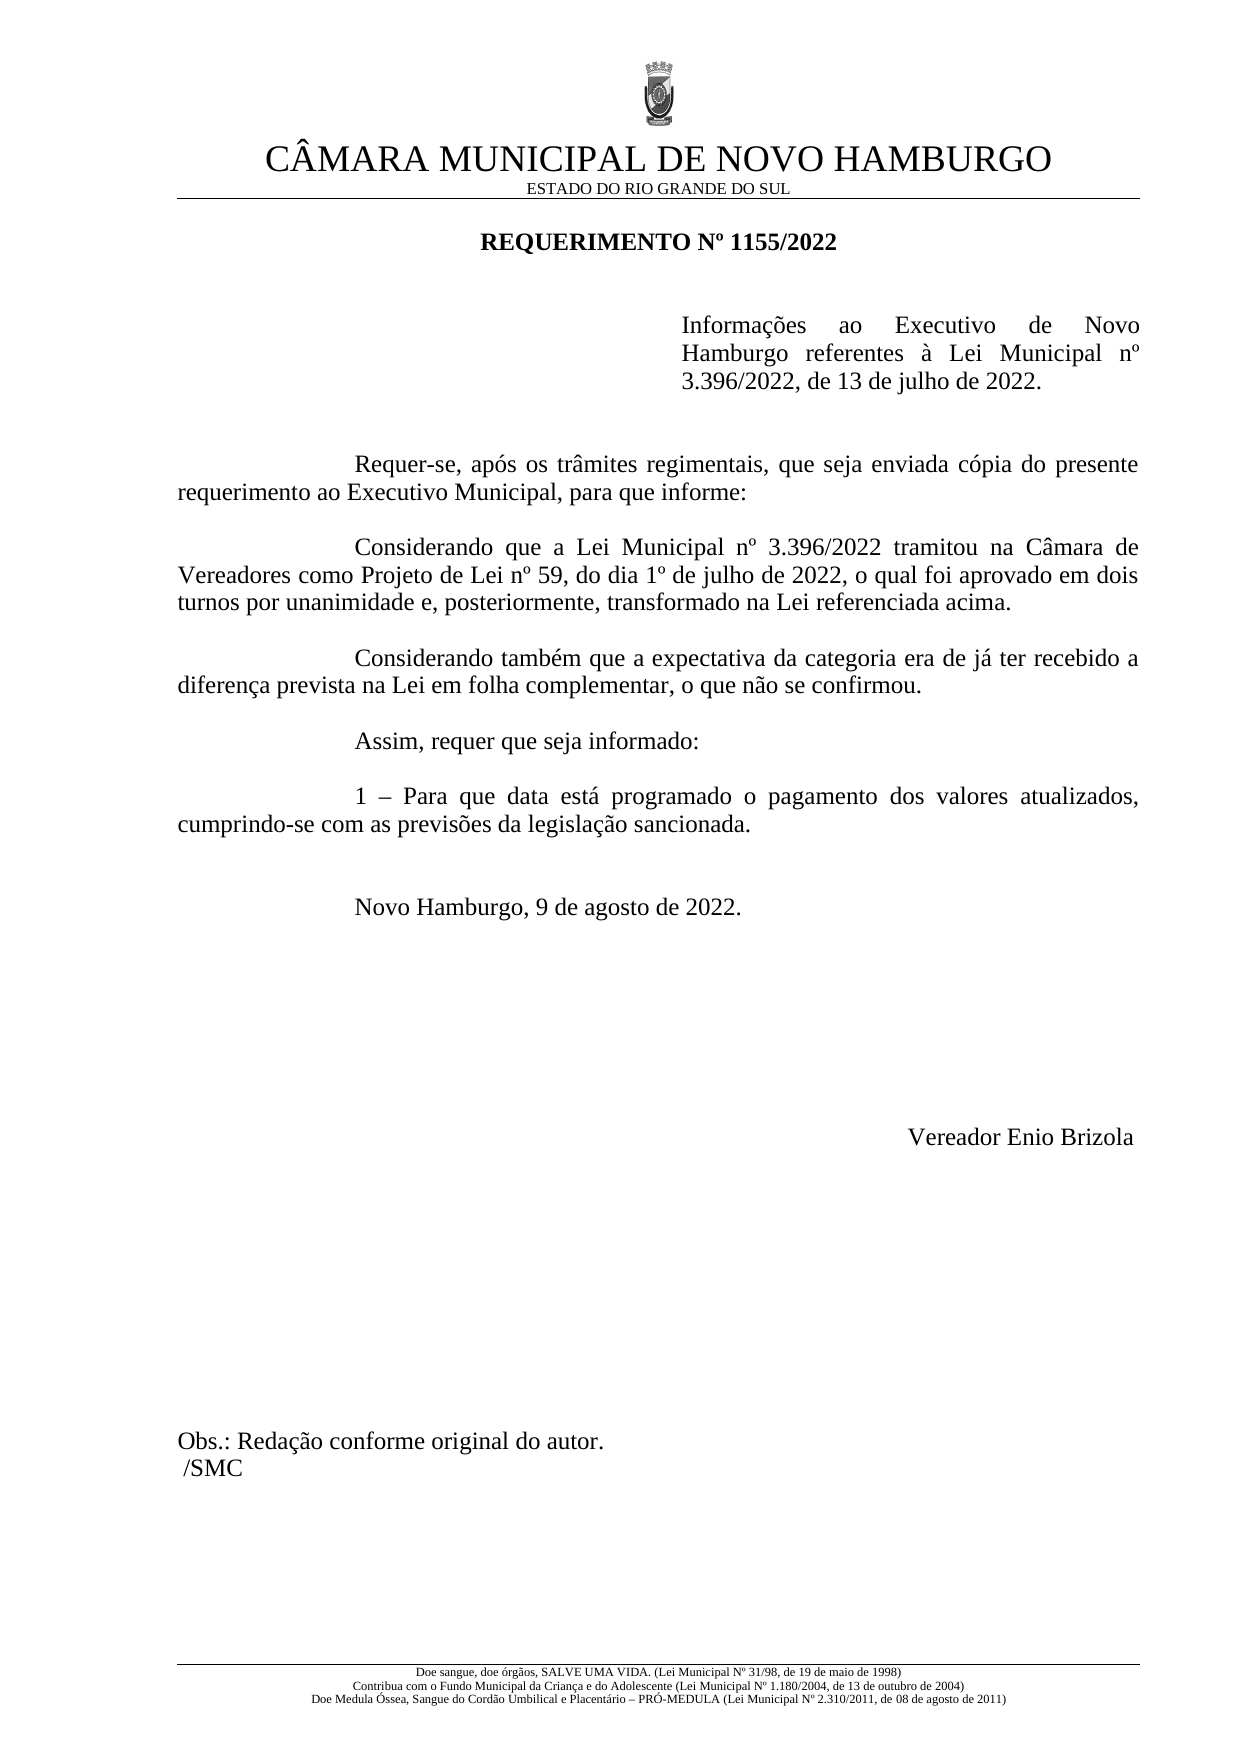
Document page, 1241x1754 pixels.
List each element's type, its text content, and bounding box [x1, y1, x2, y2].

text Considerando também que a expectativa da categoria era de já ter recebido a diferença prevista na Lei em folha complementar, o que não se confirmou. [177, 644, 1140, 699]
text Considerando que a Lei Municipal nº 3.396/2022 tramitou na Câmara de Vereadores como Projeto de Lei nº 59, do dia 1º de julho de 2022, o qual foi aprovado em dois turnos por unanimidade e, posteriormente, transformado na Lei referenciada acima. [177, 533, 1140, 616]
text Informações ao Executivo de Novo Hamburgo referentes à Lei Municipal nº 3.396/2022, de 13 de julho de 2022. [681, 311, 1140, 394]
text Requer-se, após os trâmites regimentais, que seja enviada cópia do presente requerimento ao Executivo Municipal, para que informe: [177, 450, 1140, 505]
text Novo Hamburgo, 9 de agosto de 2022. [177, 893, 1140, 921]
text Obs.: Redação conforme original do autor. [177, 1427, 1140, 1454]
text Assim, requer que seja informado: [177, 727, 1140, 755]
text /SMC [183, 1454, 1140, 1482]
text Vereador Enio Brizola [327, 1123, 1140, 1151]
text 1 – Para que data está programado o pagamento dos valores atualizados, cumprindo-se com as previsões da legislação sancionada. [177, 782, 1140, 838]
text REQUERIMENTO Nº 1155/2022 [177, 228, 1140, 256]
